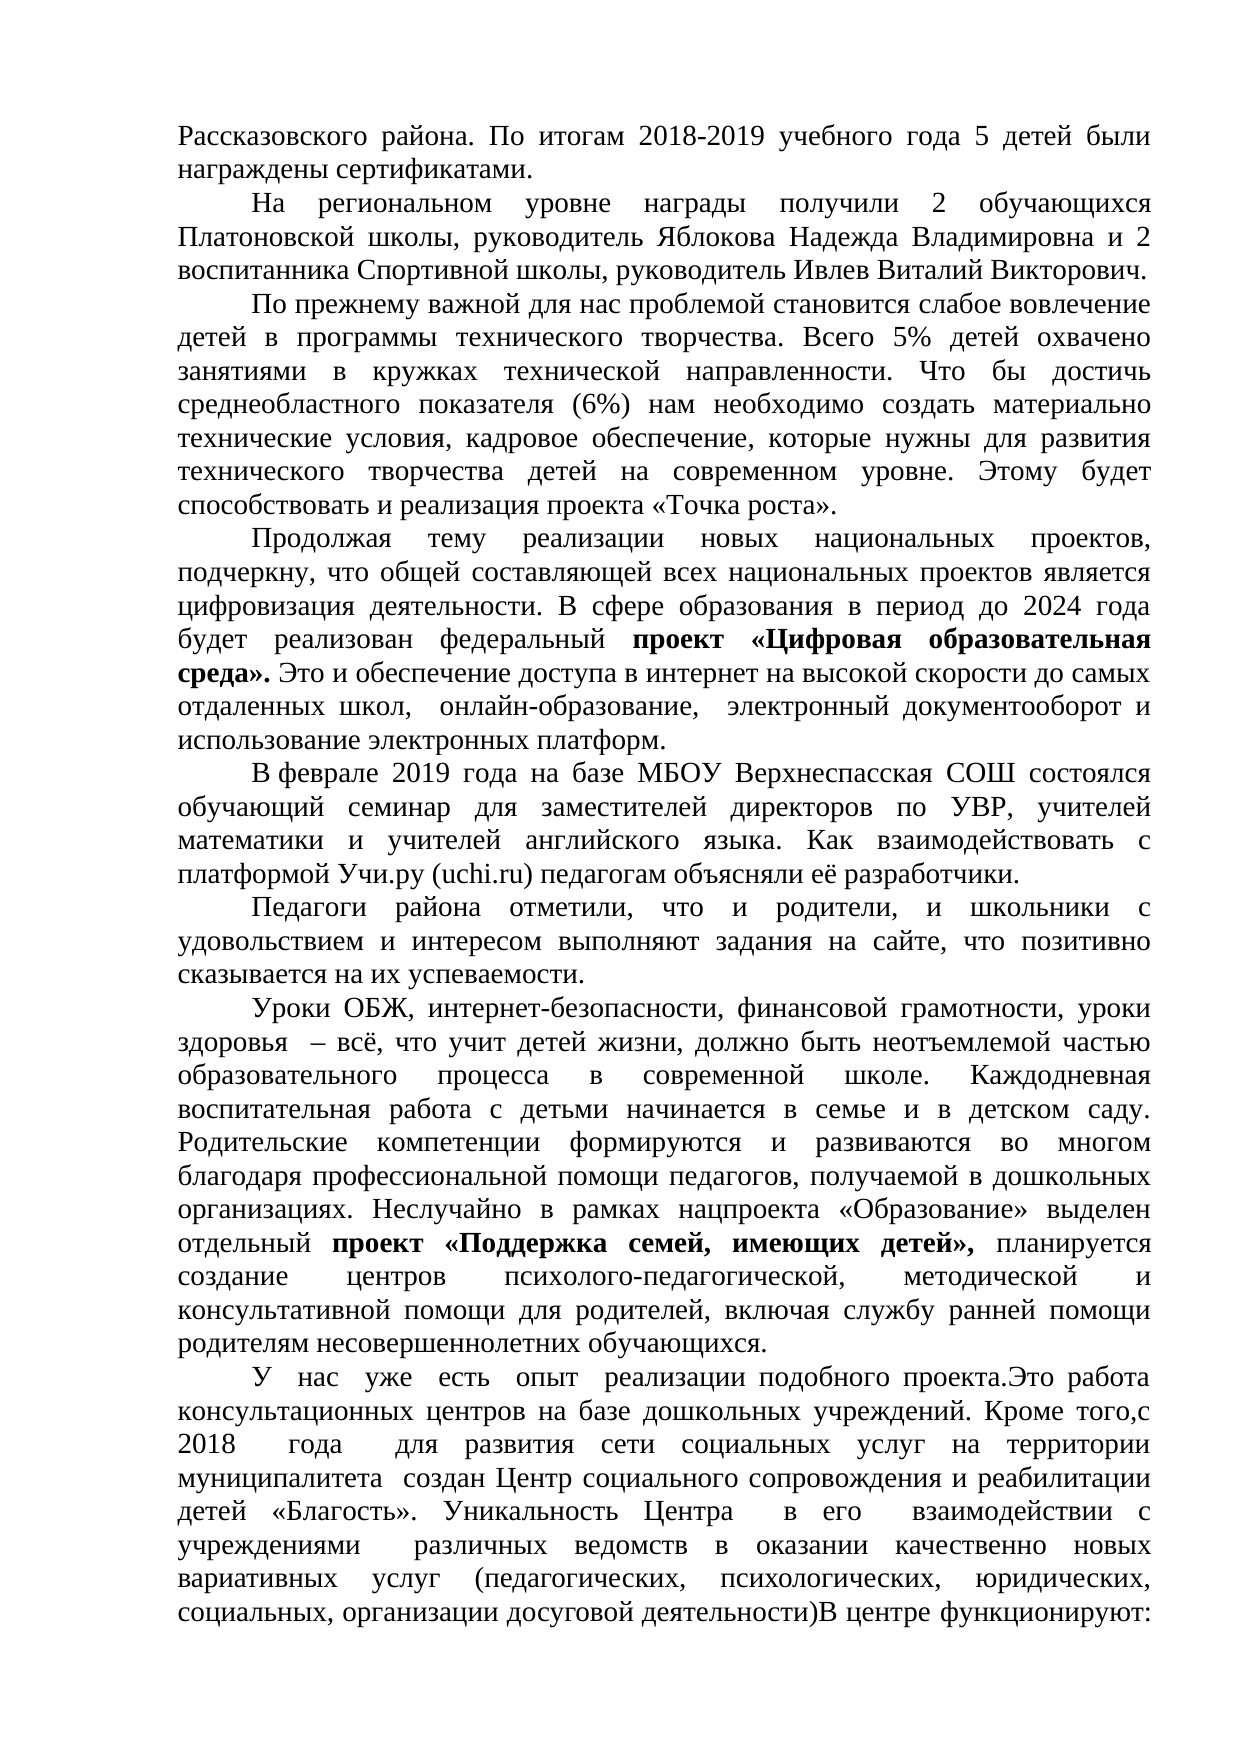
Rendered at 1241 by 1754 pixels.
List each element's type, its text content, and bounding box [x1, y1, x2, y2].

text В феврале 2019 года на базе МБОУ Верхнеспасская СОШ состоялся обучающий семинар для заместителей директоров по УВР, учителей математики и учителей английского языка. Как взаимодействовать с платформой Учи.ру (uchi.ru) педагогам объясняли её разработчики. [177, 755, 1152, 889]
text У нас уже есть опыт реализации подобного проекта.Это работа консультационных центров на базе дошкольных учреждений. Кроме того,с 2018 года для развития сети социальных услуг на территории муниципалитета создан Центр социального сопровождения и реабилитации детей «Благость». Уникальность Центра в его взаимодействии с учреждениями различных ведомств в оказании качественно новых вариативных услуг (педагогических, психологических, юридических, социальных, организации досуговой деятельности)В центре функционируют: [177, 1359, 1152, 1627]
text Педагоги района отметили, что и родители, и школьники с удовольствием и интересом выполняют задания на сайте, что позитивно сказывается на их успеваемости. [177, 889, 1152, 990]
text Рассказовского района. По итогам 2018-2019 учебного года 5 детей были награждены сертификатами. [177, 118, 1152, 185]
text Уроки ОБЖ, интернет-безопасности, финансовой грамотности, уроки здоровья – всё, что учит детей жизни, должно быть неотъемлемой частью образовательного процесса в современной школе. Каждодневная воспитательная работа с детьми начинается в семье и в детском саду. Родительские компетенции формируются и развиваются во многом благодаря профессиональной помощи педагогов, получаемой в дошкольных организациях. Неслучайно в рамках нацпроекта «Образование» выделен отдельный проект «Поддержка семей, имеющих детей», планируется создание центров психолого-педагогической, методической и консультативной помощи для родителей, включая службу ранней помощи родителям несовершеннолетних обучающихся. [177, 990, 1152, 1359]
text Продолжая тему реализации новых национальных проектов, подчеркну, что общей составляющей всех национальных проектов является цифровизация деятельности. В сфере образования в период до 2024 года будет реализован федеральный проект «Цифровая образовательная среда». Это и обеспечение доступа в интернет на высокой скорости до самых отдаленных школ, онлайн-образование, электронный документооборот и использование электронных платформ. [177, 521, 1152, 755]
text По прежнему важной для нас проблемой становится слабое вовлечение детей в программы технического творчества. Всего 5% детей охвачено занятиями в кружках технической направленности. Что бы достичь среднеобластного показателя (6%) нам необходимо создать материально технические условия, кадровое обеспечение, которые нужны для развития технического творчества детей на современном уровне. Этому будет способствовать и реализация проекта «Точка роста». [177, 286, 1152, 521]
text На региональном уровне награды получили 2 обучающихся Платоновской школы, руководитель Яблокова Надежда Владимировна и 2 воспитанника Спортивной школы, руководитель Ивлев Виталий Викторович. [177, 185, 1152, 286]
